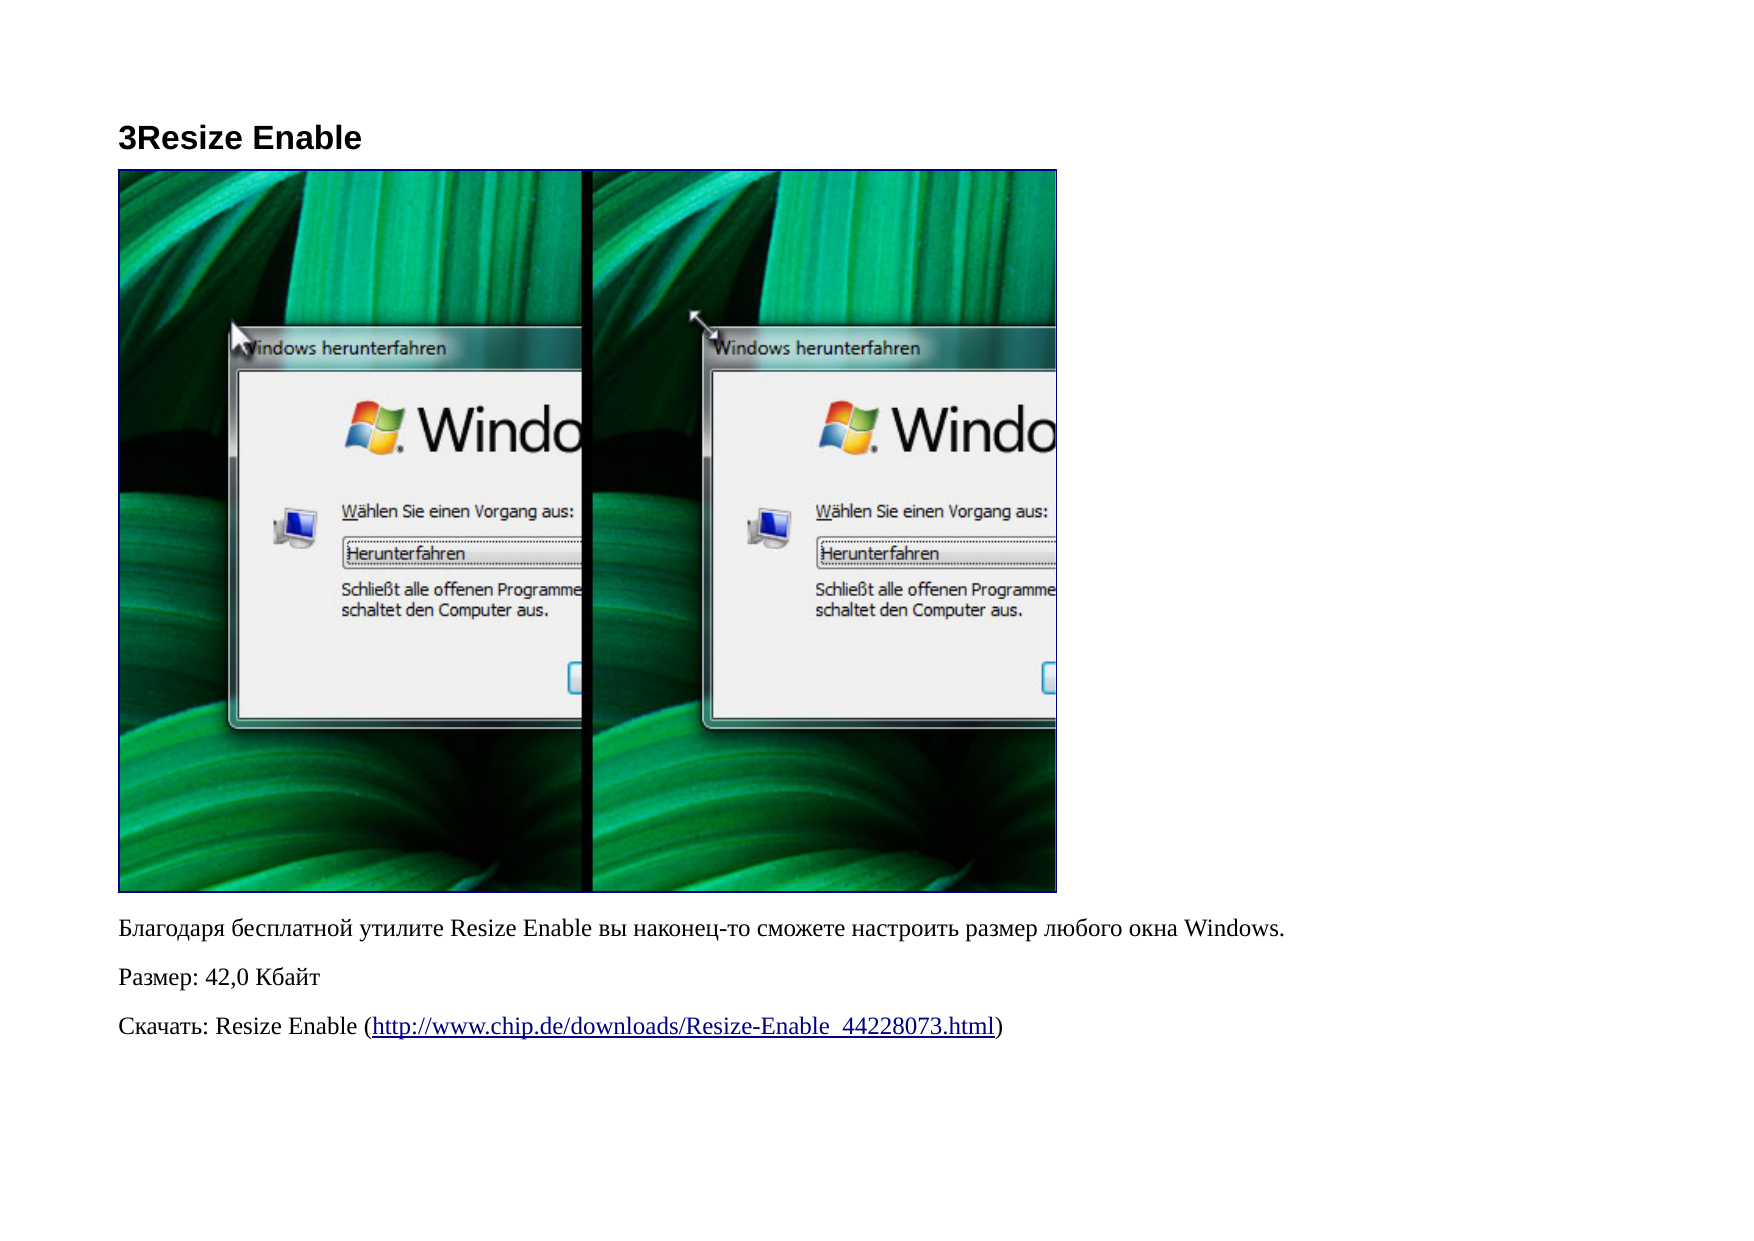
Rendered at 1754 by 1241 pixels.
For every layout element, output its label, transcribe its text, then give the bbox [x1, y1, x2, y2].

text Благодаря бесплатной утилите Resize Enable вы наконец-то сможете настроить размер любого окна Windows. [118, 913, 1636, 942]
text Скачать: Resize Enable (http://www.chip.de/downloads/Resize-Enable_44228073.html) [118, 1011, 1636, 1040]
subtitle 3Resize Enable [118, 118, 1636, 157]
text Размер: 42,0 Кбайт [118, 962, 1636, 991]
picture [120, 171, 1056, 891]
